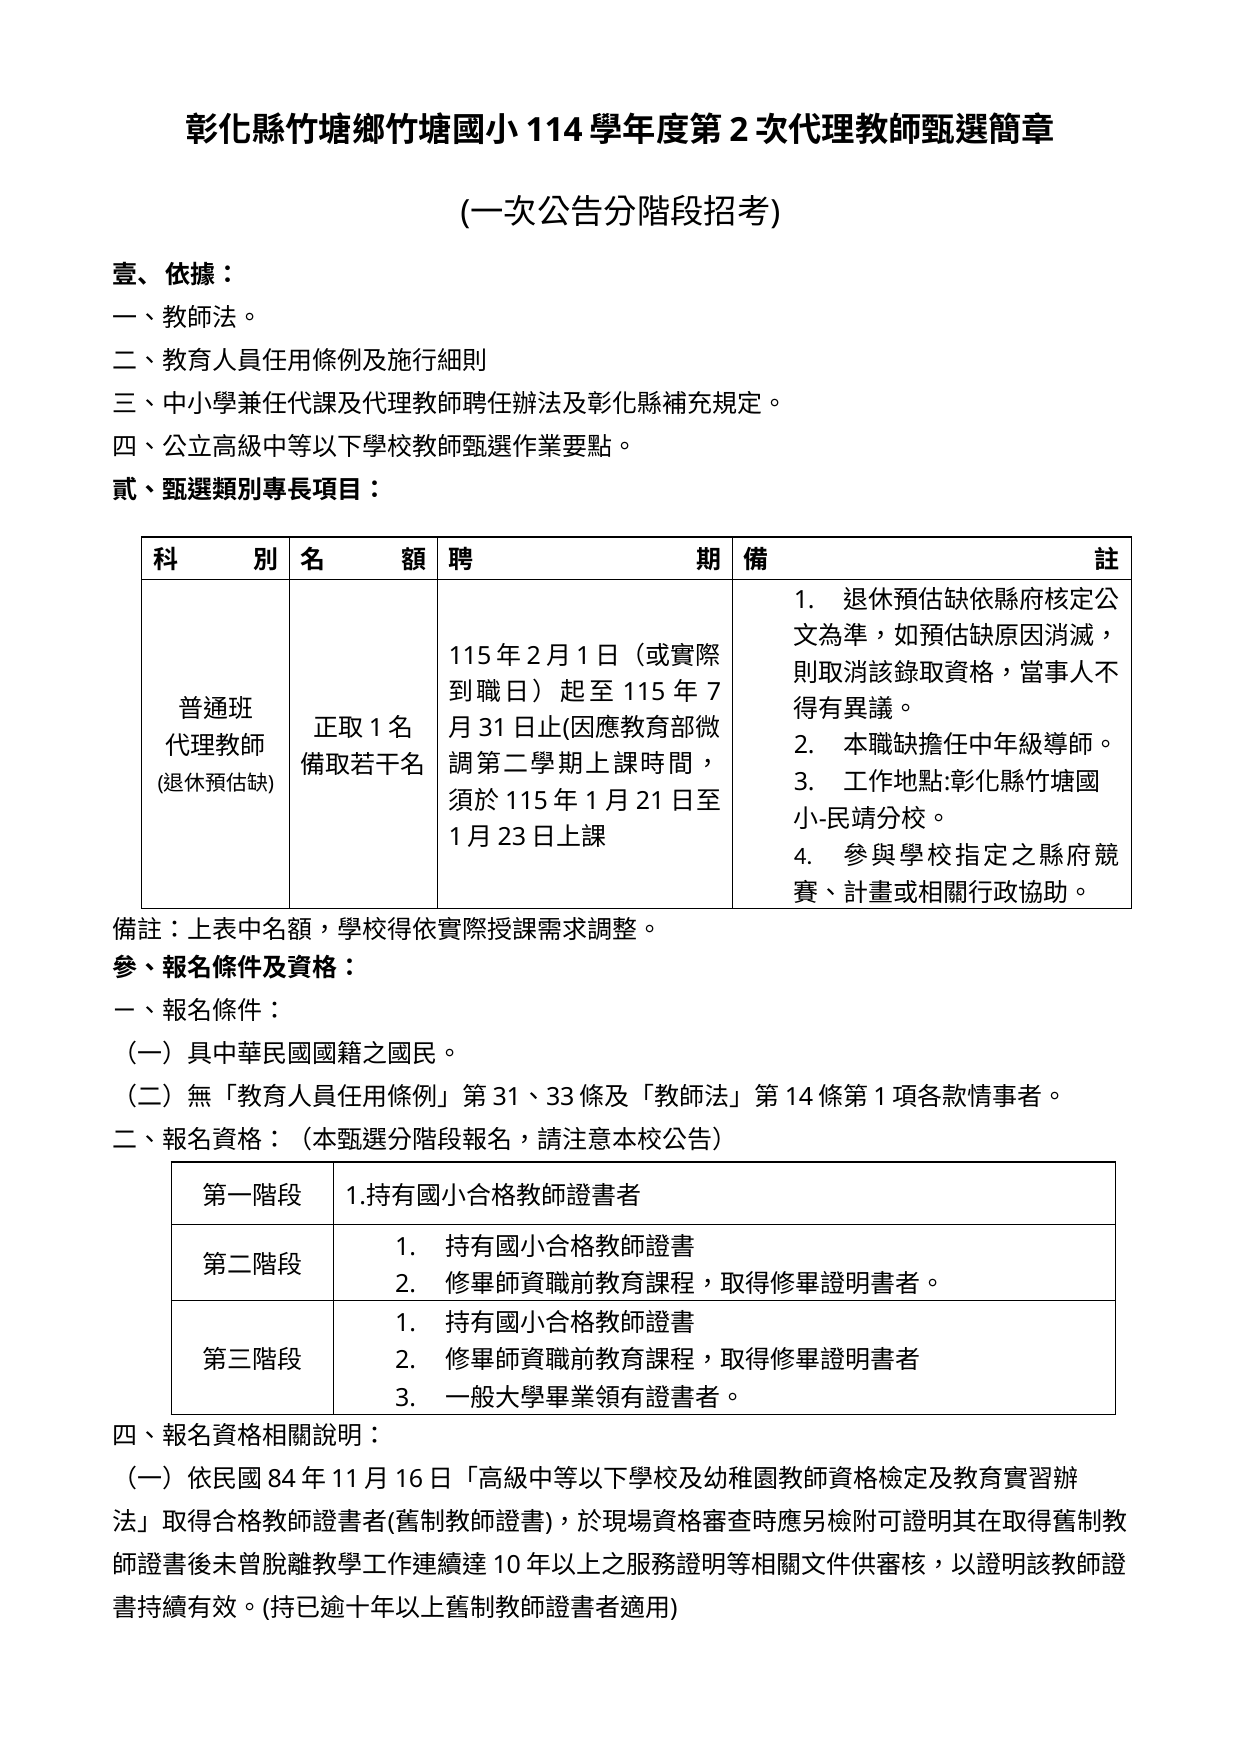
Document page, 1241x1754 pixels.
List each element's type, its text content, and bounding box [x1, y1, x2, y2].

text ㄧ、報名條件： [112, 990, 1128, 1027]
text （一）具中華民國國籍之國民。 [112, 1033, 1128, 1070]
table_header 科別 [142, 538, 289, 578]
text 參、報名條件及資格： [112, 947, 1128, 984]
text 備註：上表中名額，學校得依實際授課需求調整。 [112, 909, 1128, 947]
text 彰化縣竹塘鄉竹塘國小114學年度第2次代理教師甄選簡章 [112, 89, 1128, 164]
table_header 第一階段 [172, 1163, 333, 1224]
table_header 備註 [733, 538, 1131, 578]
table_cell 退休預估缺依縣府核定公文為準，如預估缺原因消滅，則取消該錄取資格，當事人不得有異議。 本職缺擔任中年級導師。 工作地點:彰化縣竹塘國小-民靖分校。 參與學校指定之縣府競賽、計畫或相關行政協助。 [733, 580, 1131, 908]
table_cell 普通班 代理教師 (退休預估缺) [142, 580, 289, 908]
table_header 名額 [290, 538, 437, 578]
text 三、中小學兼任代課及代理教師聘任辦法及彰化縣補充規定。 [112, 383, 1128, 420]
text （二）無「教育人員任用條例」第31、33條及「教師法」第14條第1項各款情事者。 [112, 1076, 1128, 1113]
table_cell 115年2月1日（或實際到職日）起至115年7月31日止(因應教育部微調第二學期上課時間，須於115年1月21日至1月23日上課 [438, 580, 732, 908]
text 一、教師法。 [112, 297, 1128, 334]
text 貳、甄選類別專長項目： [112, 468, 1128, 506]
table_cell 持有國小合格教師證書 修畢師資職前教育課程，取得修畢證明書者。 [334, 1225, 1115, 1300]
table_cell 正取1名 備取若干名 [290, 580, 437, 908]
table_cell 第三階段 [172, 1301, 333, 1414]
list 依據： [112, 254, 1128, 291]
text (一次公告分階段招考) [112, 172, 1128, 247]
text 二、報名資格：（本甄選分階段報名，請注意本校公告） [112, 1118, 1128, 1156]
table_header 1.持有國小合格教師證書者 [334, 1163, 1115, 1224]
text （一）依民國84年11月16日「高級中等以下學校及幼稚園教師資格檢定及教育實習辦法」取得合格教師證書者(舊制教師證書)，於現場資格審查時應另檢附可證明其在取得舊制教師證書後未曾脫離教學工作連續達10年以上之服務證明等相關文件供審核，以證明該教師證書持續有效。(持已逾十年以上舊制教師證書者適用) [112, 1458, 1128, 1625]
text 四、報名資格相關說明： [112, 1415, 1128, 1452]
table_cell 第二階段 [172, 1225, 333, 1300]
text 四、公立高級中等以下學校教師甄選作業要點。 [112, 426, 1128, 463]
text 二、教育人員任用條例及施行細則 [112, 340, 1128, 377]
table_cell 持有國小合格教師證書 修畢師資職前教育課程，取得修畢證明書者 一般大學畢業領有證書者。 [334, 1301, 1115, 1414]
table_header 聘期 [438, 538, 732, 578]
